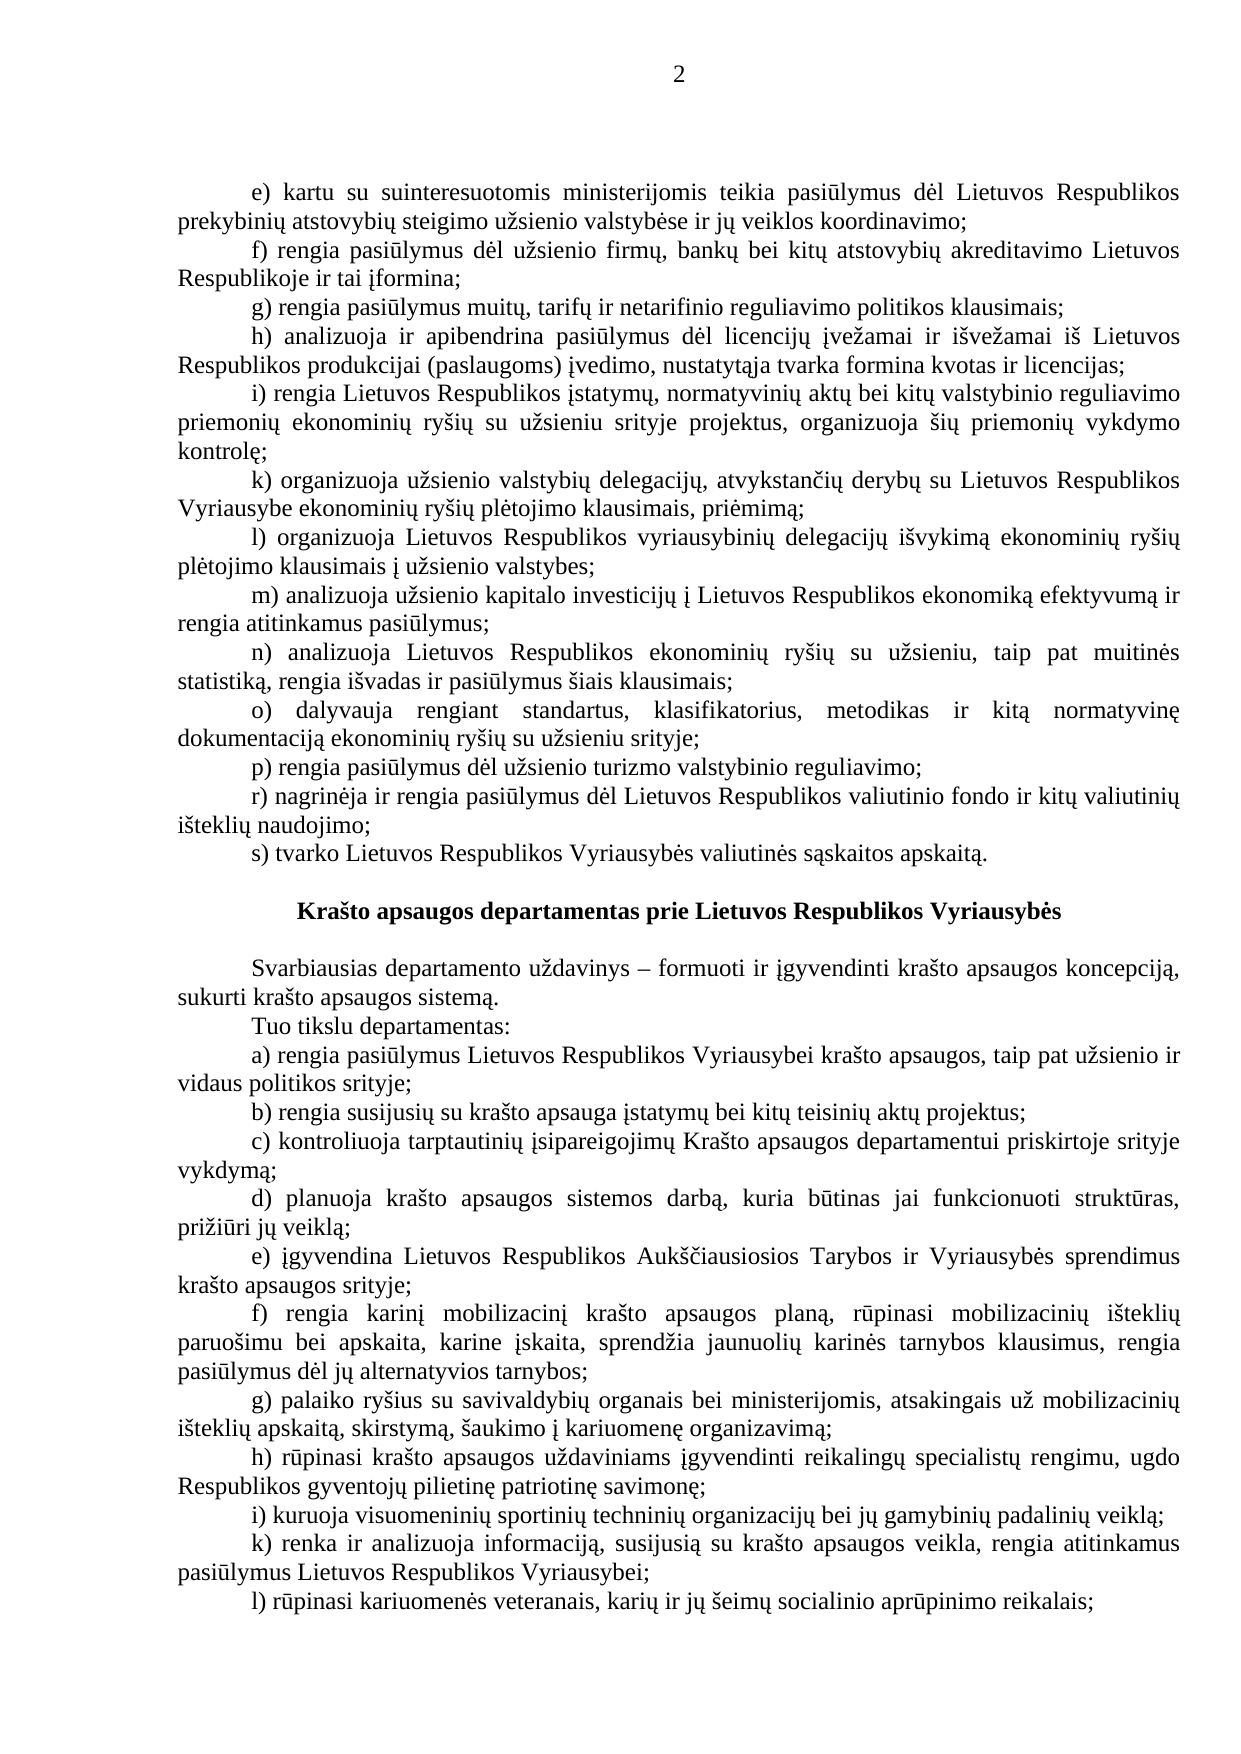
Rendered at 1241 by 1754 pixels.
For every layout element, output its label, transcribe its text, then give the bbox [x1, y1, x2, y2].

text h) rūpinasi krašto apsaugos uždaviniams įgyvendinti reikalingų specialistų rengimu, ugdo Respublikos gyventojų pilietinę patriotinę savimonę; [177, 1442, 1181, 1500]
text i) kuruoja visuomeninių sportinių techninių organizacijų bei jų gamybinių padalinių veiklą; [177, 1500, 1181, 1528]
text k) renka ir analizuoja informaciją, susijusią su krašto apsaugos veikla, rengia atitinkamus pasiūlymus Lietuvos Respublikos Vyriausybei; [177, 1528, 1181, 1586]
text Krašto apsaugos departamentas prie Lietuvos Respublikos Vyriausybės [177, 896, 1181, 925]
text s) tvarko Lietuvos Respublikos Vyriausybės valiutinės sąskaitos apskaitą. [177, 838, 1181, 867]
text i) rengia Lietuvos Respublikos įstatymų, normatyvinių aktų bei kitų valstybinio reguliavimo priemonių ekonominių ryšių su užsieniu srityje projektus, organizuoja šių priemonių vykdymo kontrolę; [177, 378, 1181, 465]
text g) rengia pasiūlymus muitų, tarifų ir netarifinio reguliavimo politikos klausimais; [177, 292, 1181, 321]
text c) kontroliuoja tarptautinių įsipareigojimų Krašto apsaugos departamentui priskirtoje srityje vykdymą; [177, 1126, 1181, 1183]
text p) rengia pasiūlymus dėl užsienio turizmo valstybinio reguliavimo; [177, 752, 1181, 781]
text n) analizuoja Lietuvos Respublikos ekonominių ryšių su užsieniu, taip pat muitinės statistiką, rengia išvadas ir pasiūlymus šiais klausimais; [177, 637, 1181, 695]
text k) organizuoja užsienio valstybių delegacijų, atvykstančių derybų su Lietuvos Respublikos Vyriausybe ekonominių ryšių plėtojimo klausimais, priėmimą; [177, 465, 1181, 522]
text Tuo tikslu departamentas: [177, 1011, 1181, 1040]
text f) rengia pasiūlymus dėl užsienio firmų, bankų bei kitų atstovybių akreditavimo Lietuvos Respublikoje ir tai įformina; [177, 235, 1181, 292]
text b) rengia susijusių su krašto apsauga įstatymų bei kitų teisinių aktų projektus; [177, 1097, 1181, 1126]
text Svarbiausias departamento uždavinys – formuoti ir įgyvendinti krašto apsaugos koncepciją, sukurti krašto apsaugos sistemą. [177, 953, 1181, 1011]
text e) kartu su suinteresuotomis ministerijomis teikia pasiūlymus dėl Lietuvos Respublikos prekybinių atstovybių steigimo užsienio valstybėse ir jų veiklos koordinavimo; [177, 177, 1181, 235]
text e) įgyvendina Lietuvos Respublikos Aukščiausiosios Tarybos ir Vyriausybės sprendimus krašto apsaugos srityje; [177, 1241, 1181, 1298]
text g) palaiko ryšius su savivaldybių organais bei ministerijomis, atsakingais už mobilizacinių išteklių apskaitą, skirstymą, šaukimo į kariuomenę organizavimą; [177, 1385, 1181, 1442]
text o) dalyvauja rengiant standartus, klasifikatorius, metodikas ir kitą normatyvinę dokumentaciją ekonominių ryšių su užsieniu srityje; [177, 695, 1181, 752]
text d) planuoja krašto apsaugos sistemos darbą, kuria būtinas jai funkcionuoti struktūras, prižiūri jų veiklą; [177, 1183, 1181, 1241]
text r) nagrinėja ir rengia pasiūlymus dėl Lietuvos Respublikos valiutinio fondo ir kitų valiutinių išteklių naudojimo; [177, 781, 1181, 838]
text m) analizuoja užsienio kapitalo investicijų į Lietuvos Respublikos ekonomiką efektyvumą ir rengia atitinkamus pasiūlymus; [177, 580, 1181, 637]
text l) organizuoja Lietuvos Respublikos vyriausybinių delegacijų išvykimą ekonominių ryšių plėtojimo klausimais į užsienio valstybes; [177, 522, 1181, 580]
text f) rengia karinį mobilizacinį krašto apsaugos planą, rūpinasi mobilizacinių išteklių paruošimu bei apskaita, karine įskaita, sprendžia jaunuolių karinės tarnybos klausimus, rengia pasiūlymus dėl jų alternatyvios tarnybos; [177, 1298, 1181, 1385]
text l) rūpinasi kariuomenės veteranais, karių ir jų šeimų socialinio aprūpinimo reikalais; [177, 1586, 1181, 1615]
text a) rengia pasiūlymus Lietuvos Respublikos Vyriausybei krašto apsaugos, taip pat užsienio ir vidaus politikos srityje; [177, 1040, 1181, 1097]
text h) analizuoja ir apibendrina pasiūlymus dėl licencijų įvežamai ir išvežamai iš Lietuvos Respublikos produkcijai (paslaugoms) įvedimo, nustatytąja tvarka formina kvotas ir licencijas; [177, 321, 1181, 378]
